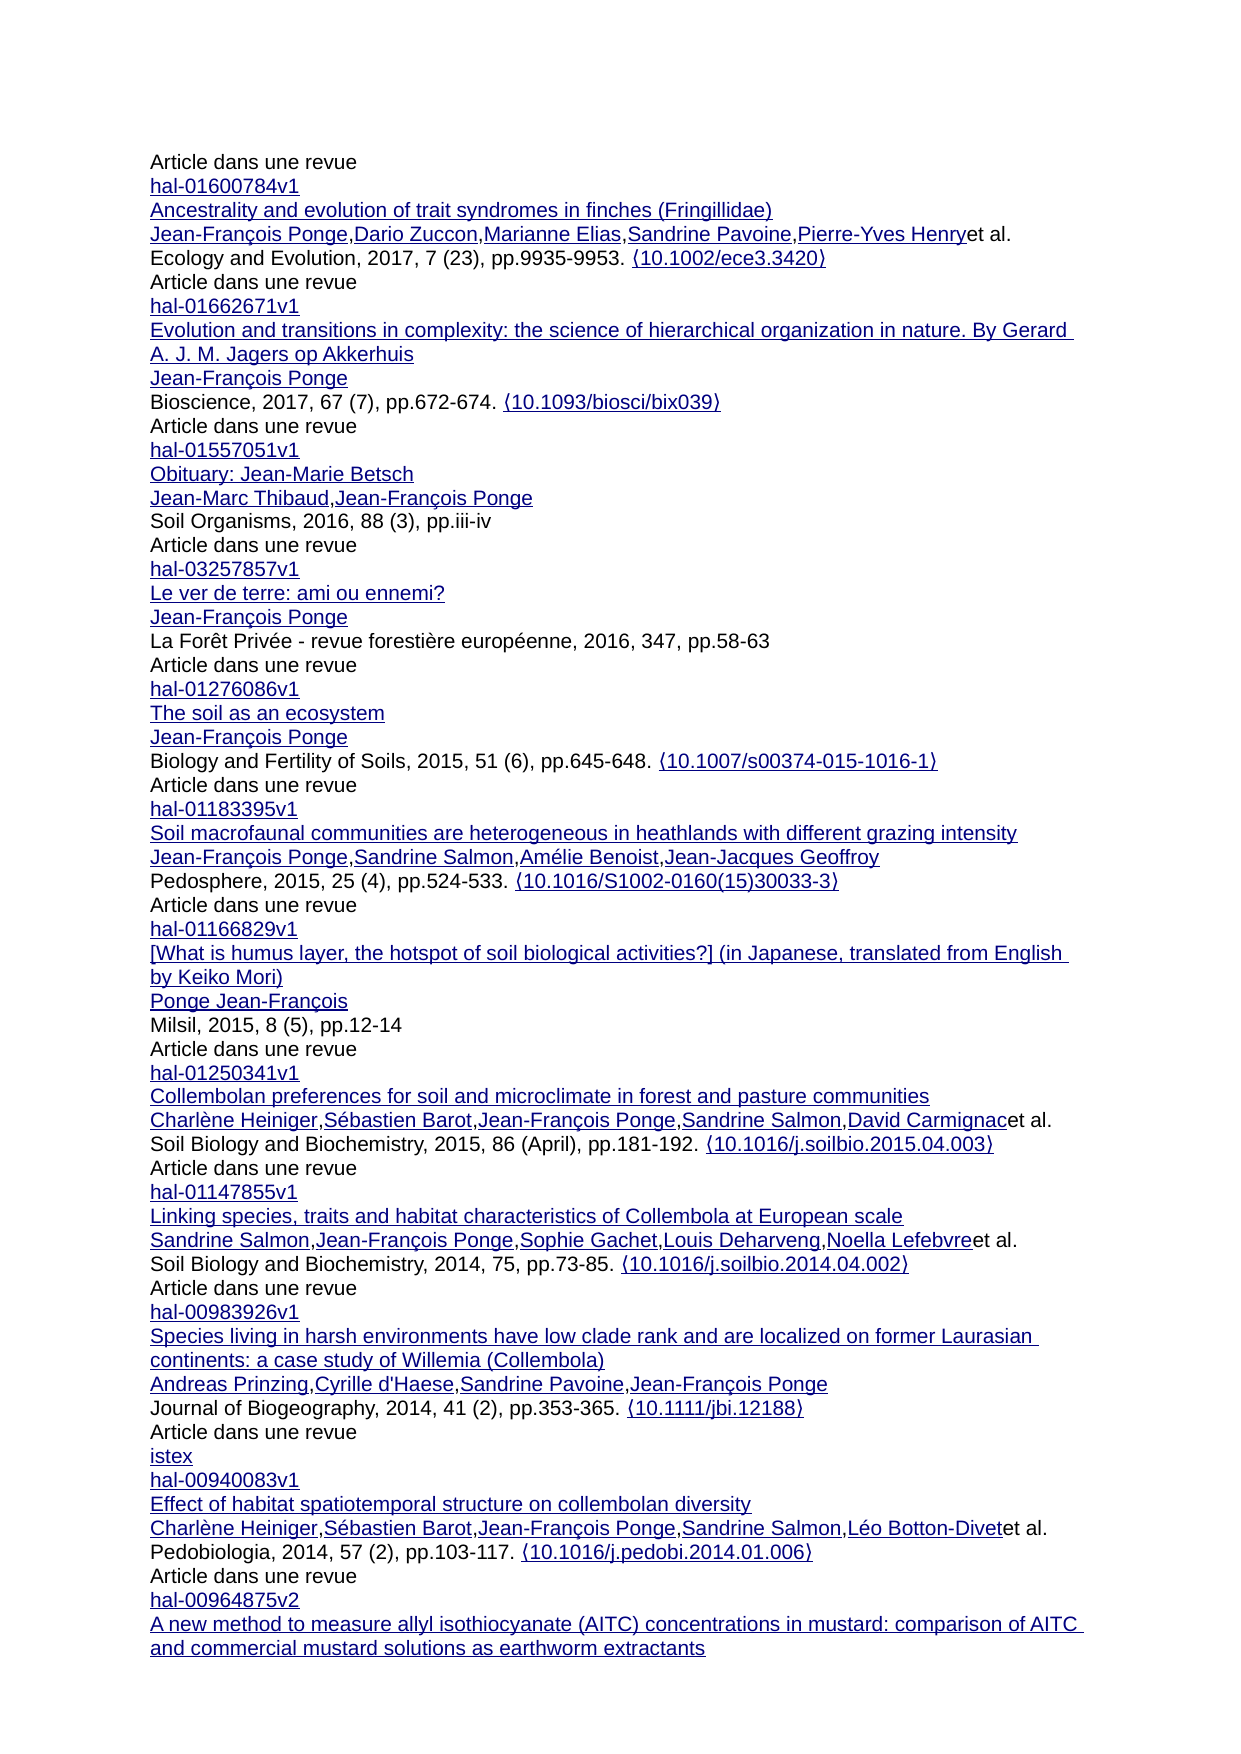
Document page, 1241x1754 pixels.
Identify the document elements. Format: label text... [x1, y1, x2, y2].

table_cell The soil as an ecosystem Jean-François Ponge Biology and Fertility of Soils, 2015, 51 (6), pp.645-648. ⟨10.1007/s00374-015-1016-1⟩ Article dans une revue hal-01183395v1 [150, 701, 1090, 821]
table_cell Article dans une revue hal-01600784v1 [150, 150, 1090, 198]
table_cell Effect of habitat spatiotemporal structure on collembolan diversity Charlène Heiniger,Sébastien Barot,Jean-François Ponge,Sandrine Salmon,Léo Botton-Divetet al. Pedobiologia, 2014, 57 (2), pp.103-117. ⟨10.1016/j.pedobi.2014.01.006⟩ Article dans une revue hal-00964875v2 [150, 1492, 1090, 1611]
table_cell A new method to measure allyl isothiocyanate (AITC) concentrations in mustard: comparison of AITC and commercial mustard solutions as earthworm extractants [150, 1611, 1090, 1659]
table_cell Ancestrality and evolution of trait syndromes in finches (Fringillidae) Jean-François Ponge,Dario Zuccon,Marianne Elias,Sandrine Pavoine,Pierre-Yves Henryet al. Ecology and Evolution, 2017, 7 (23), pp.9935-9953. ⟨10.1002/ece3.3420⟩ Article dans une revue hal-01662671v1 [150, 198, 1090, 318]
table_cell Collembolan preferences for soil and microclimate in forest and pasture communities Charlène Heiniger,Sébastien Barot,Jean-François Ponge,Sandrine Salmon,David Carmignacet al. Soil Biology and Biochemistry, 2015, 86 (April), pp.181-192. ⟨10.1016/j.soilbio.2015.04.003⟩ Article dans une revue hal-01147855v1 [150, 1084, 1090, 1204]
table_cell Le ver de terre: ami ou ennemi? Jean-François Ponge La Forêt Privée - revue forestière européenne, 2016, 347, pp.58-63 Article dans une revue hal-01276086v1 [150, 581, 1090, 701]
table_cell Obituary: Jean-Marie Betsch Jean-Marc Thibaud,Jean-François Ponge Soil Organisms, 2016, 88 (3), pp.iii-iv Article dans une revue hal-03257857v1 [150, 461, 1090, 581]
table_cell Linking species, traits and habitat characteristics of Collembola at European scale Sandrine Salmon,Jean-François Ponge,Sophie Gachet,Louis Deharveng,Noella Lefebvreet al. Soil Biology and Biochemistry, 2014, 75, pp.73-85. ⟨10.1016/j.soilbio.2014.04.002⟩ Article dans une revue hal-00983926v1 [150, 1204, 1090, 1324]
table_cell Soil macrofaunal communities are heterogeneous in heathlands with different grazing intensity Jean-François Ponge,Sandrine Salmon,Amélie Benoist,Jean-Jacques Geoffroy Pedosphere, 2015, 25 (4), pp.524-533. ⟨10.1016/S1002-0160(15)30033-3⟩ Article dans une revue hal-01166829v1 [150, 821, 1090, 941]
table_cell Species living in harsh environments have low clade rank and are localized on former Laurasian continents: a case study of Willemia (Collembola) Andreas Prinzing,Cyrille d'Haese,Sandrine Pavoine,Jean-François Ponge Journal of Biogeography, 2014, 41 (2), pp.353-365. ⟨10.1111/jbi.12188⟩ Article dans une revue istex hal-00940083v1 [150, 1324, 1090, 1492]
table_cell Evolution and transitions in complexity: the science of hierarchical organization in nature. By Gerard A. J. M. Jagers op Akkerhuis Jean-François Ponge Bioscience, 2017, 67 (7), pp.672-674. ⟨10.1093/biosci/bix039⟩ Article dans une revue hal-01557051v1 [150, 318, 1090, 461]
table_cell [What is humus layer, the hotspot of soil biological activities?] (in Japanese, translated from English by Keiko Mori) Ponge Jean-François Milsil, 2015, 8 (5), pp.12-14 Article dans une revue hal-01250341v1 [150, 941, 1090, 1084]
